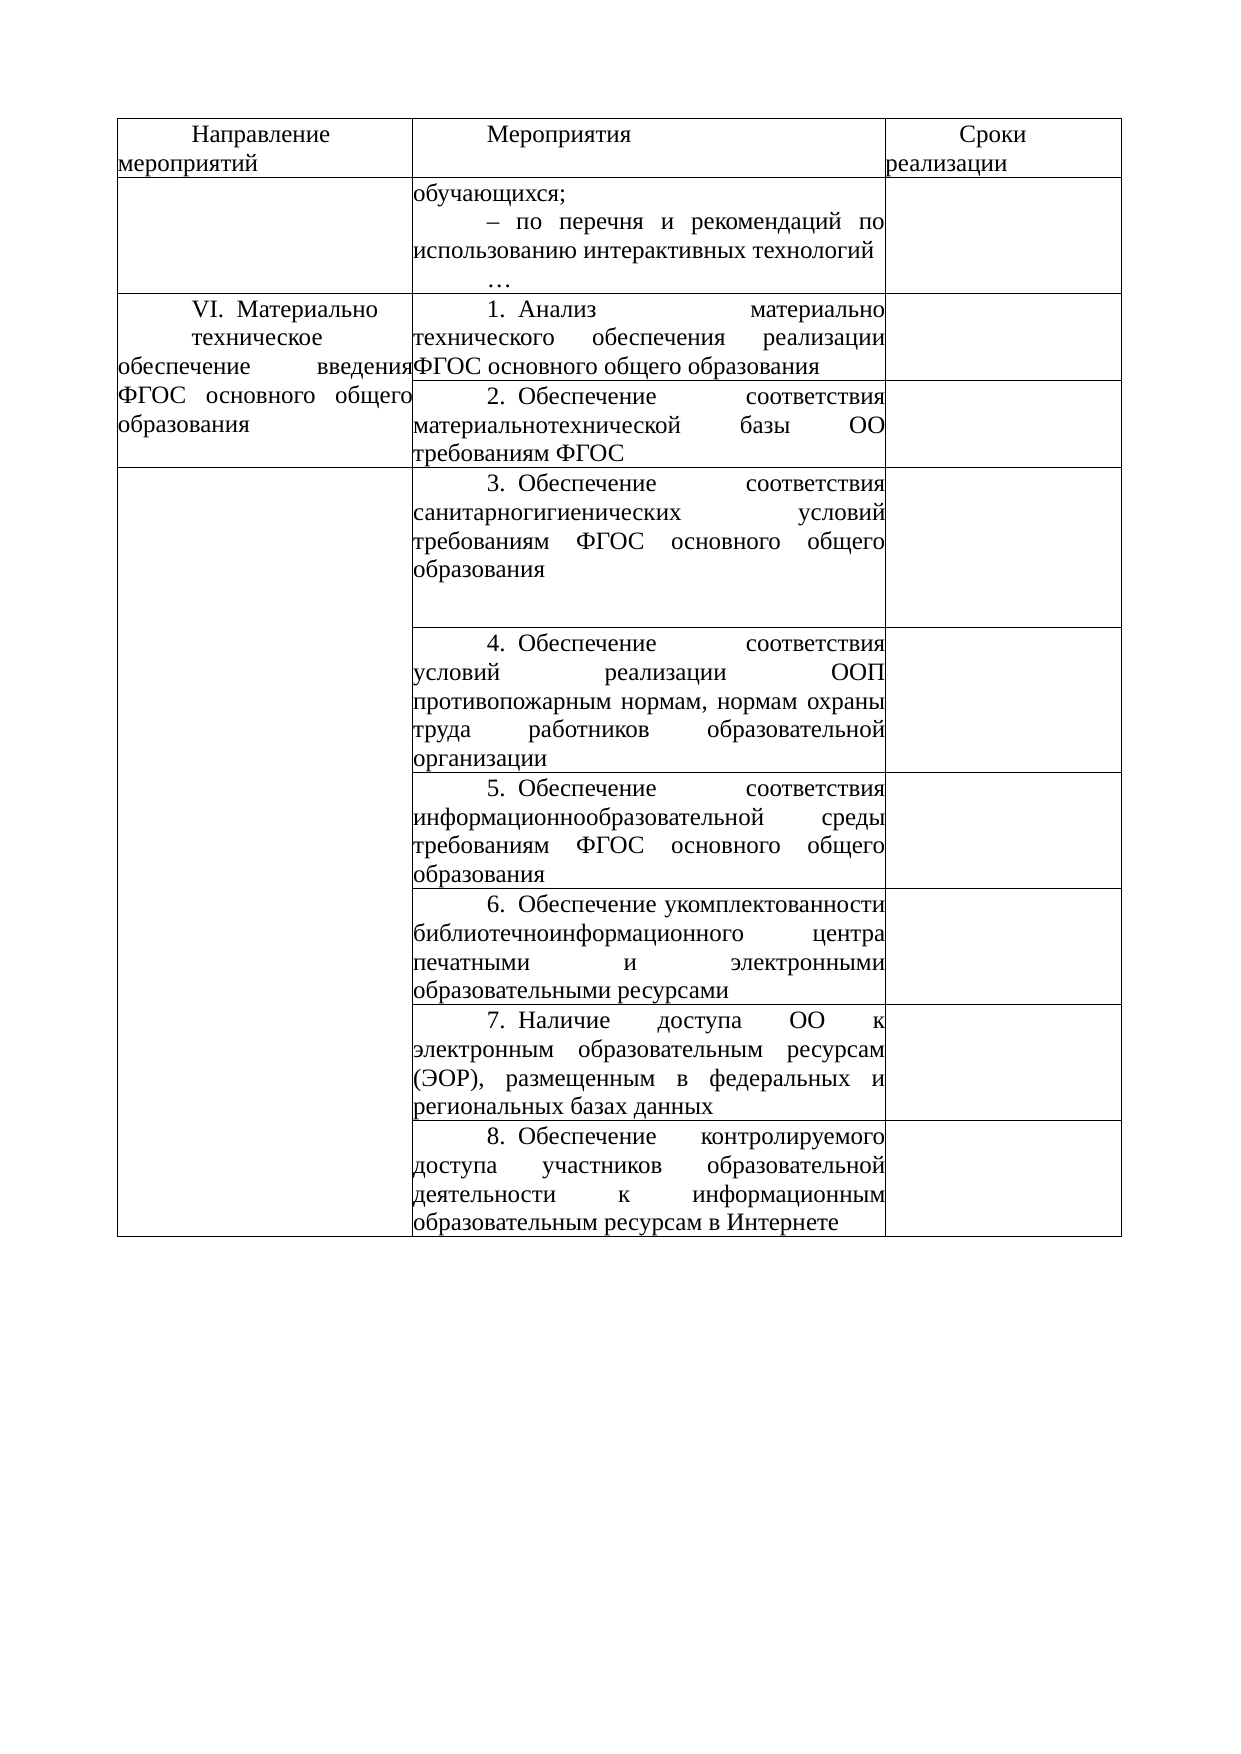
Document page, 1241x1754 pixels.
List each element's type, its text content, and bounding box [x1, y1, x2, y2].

table_header Сроки реализации [886, 119, 1121, 177]
table_cell [118, 468, 412, 1236]
table_header Мероприятия [413, 119, 885, 177]
table_cell [886, 1121, 1121, 1236]
table_cell 2. Обеспечение соответствия материально­технической базы ОО требованиям ФГОС [413, 381, 885, 467]
table_cell 6. Обеспечение укомплектованности библиотечно­информационного центра печатными и электронными образовательными ресурсами [413, 889, 885, 1004]
table_cell [886, 178, 1121, 293]
table_cell 8. Обеспечение контролируемого доступа участников образовательной деятельности к информационным образовательным ресурсам в Интернете [413, 1121, 885, 1236]
table_cell [118, 178, 412, 293]
table_cell [886, 294, 1121, 380]
table_cell 1. Анализ материально­ технического обеспечения реализации ФГОС основного общего образования [413, 294, 885, 380]
table_cell [886, 773, 1121, 888]
table_cell 4. Обеспечение соответствия условий реализации ООП противопожарным нормам, нормам охраны труда работников образовательной организации [413, 628, 885, 772]
table_cell [886, 381, 1121, 467]
table_cell [886, 1005, 1121, 1120]
table_cell 5. Обеспечение соответствия информационно­образовательной среды требованиям ФГОС основного общего образования [413, 773, 885, 888]
table_cell 3. Обеспечение соответствия санитарно­гигиенических условий требованиям ФГОС основного общего образования [413, 468, 885, 627]
table_header Направление мероприятий [118, 119, 412, 177]
table_cell обучающихся; – по перечня и рекомендаций по использованию интерактивных технологий … [413, 178, 885, 293]
table_cell 7. Наличие доступа ОО к электронным образовательным ресурсам (ЭОР), размещенным в федеральных и региональных базах данных [413, 1005, 885, 1120]
table_cell [886, 468, 1121, 627]
table_cell VI. Материально­ техническое обеспечение введения ФГОС основного общего образования [118, 294, 412, 467]
table_cell [886, 628, 1121, 772]
table_cell [886, 889, 1121, 1004]
